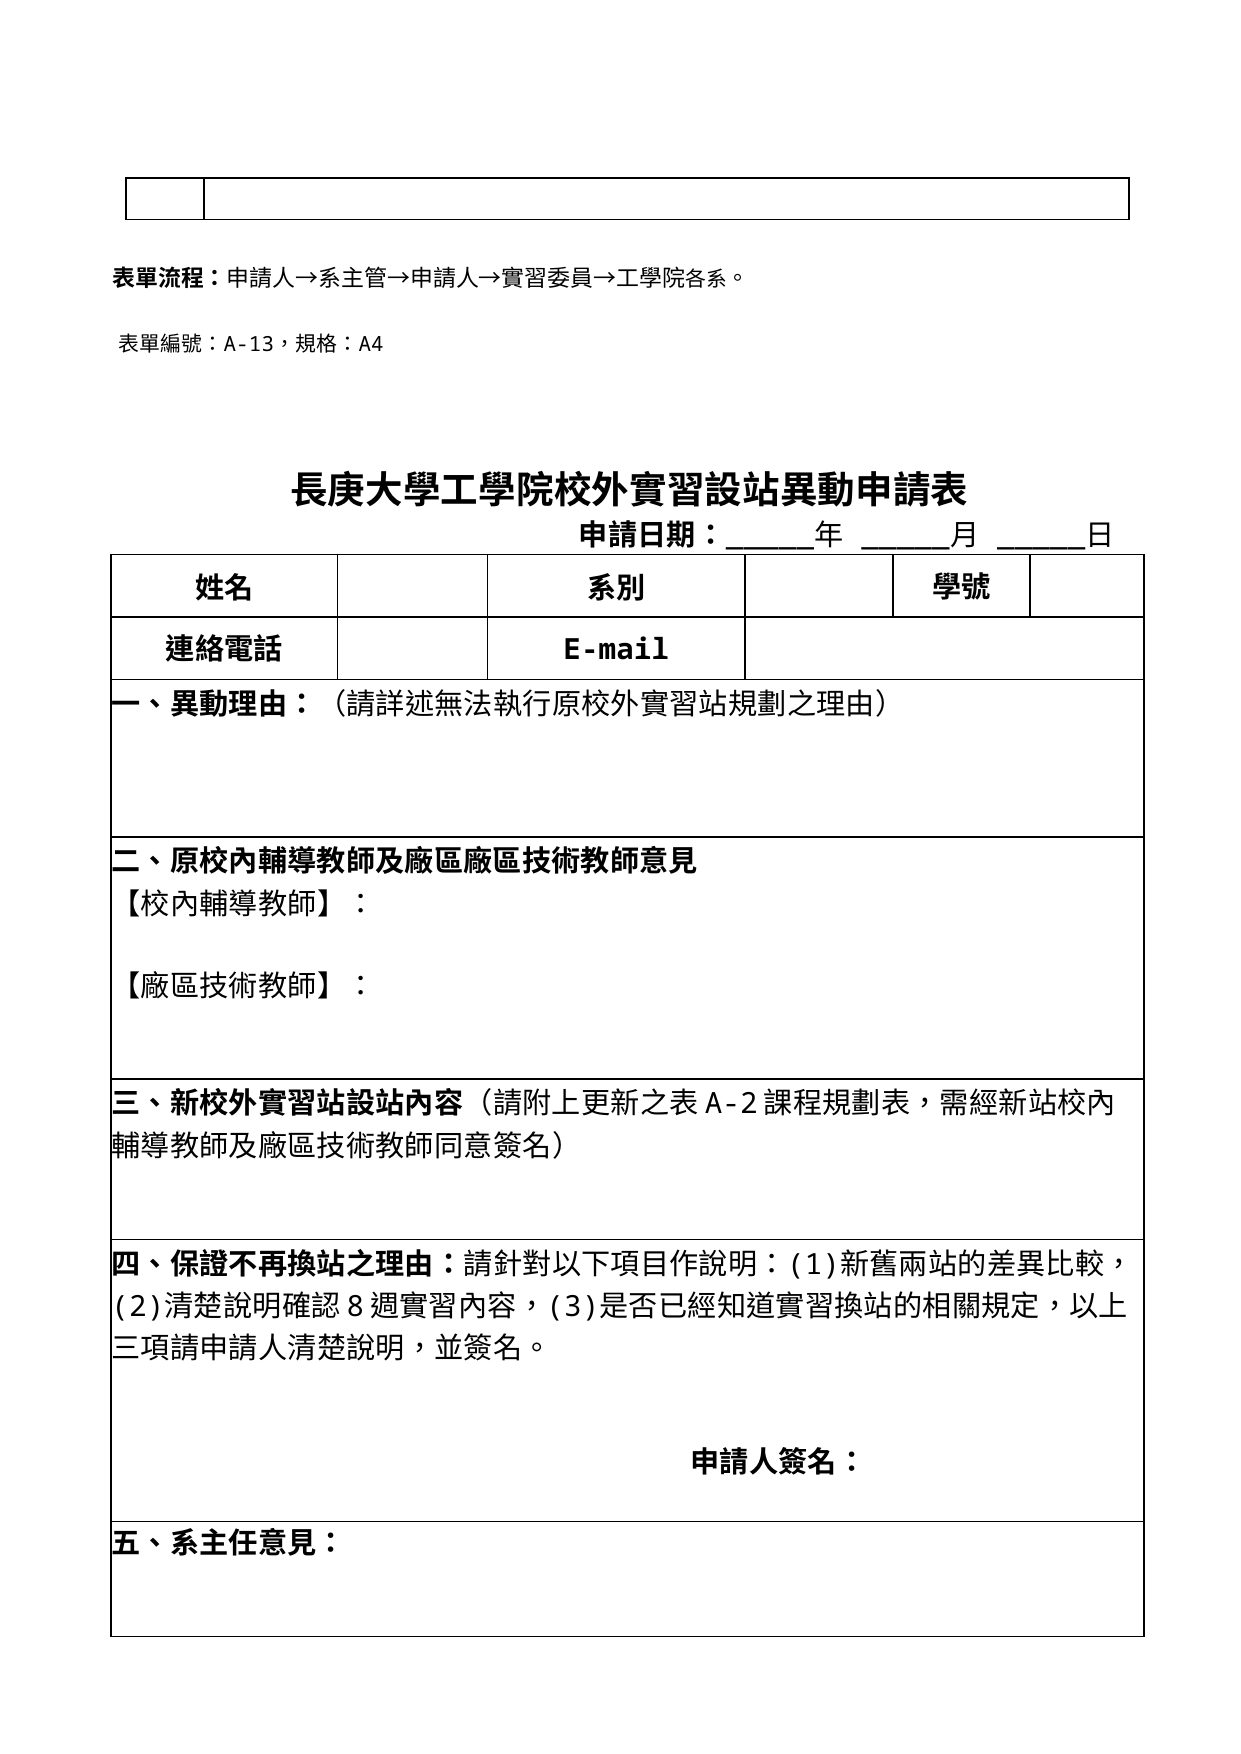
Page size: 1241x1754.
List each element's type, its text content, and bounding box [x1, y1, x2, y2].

table_cell [746, 555, 892, 616]
table_cell 連絡電話 [112, 618, 337, 679]
table_cell [338, 555, 487, 616]
table_cell 五、系主任意見： [112, 1522, 1143, 1636]
table_cell 一、異動理由：（請詳述無法執行原校外實習站規劃之理由） [112, 680, 1143, 836]
table_cell [338, 618, 487, 679]
text 表單編號：A-13，規格：A4 [118, 327, 1140, 358]
table_cell 四、保證不再換站之理由：請針對以下項目作說明：(1)新舊兩站的差異比較，(2)清楚說明確認8週實習內容，(3)是否已經知道實習換站的相關規定，以上三項請申請人清楚說明，並簽名。 申請人簽名： [112, 1240, 1143, 1521]
table_cell 系別 [488, 555, 744, 616]
table_cell [1031, 555, 1143, 616]
table_header 申請日期：_____年 _____月 _____日 [111, 514, 1114, 554]
table_cell 姓名 [112, 555, 337, 616]
table_cell 學號 [894, 555, 1029, 616]
text 長庚大學工學院校外實習設站異動申請表 [118, 460, 1140, 514]
table_cell [205, 179, 1128, 219]
table_cell [746, 618, 1143, 679]
table_header 表單流程：申請人→系主管→申請人→實習委員→工學院各系。 [112, 260, 1143, 327]
table_cell [127, 179, 203, 219]
table_cell 三、新校外實習站設站內容（請附上更新之表A-2課程規劃表，需經新站校內輔導教師及廠區技術教師同意簽名） [112, 1080, 1143, 1238]
table_cell 二、原校內輔導教師及廠區廠區技術教師意見 【校內輔導教師】： 【廠區技術教師】： [112, 838, 1143, 1078]
table_header [1114, 514, 1144, 554]
table_cell E-mail [488, 618, 744, 679]
